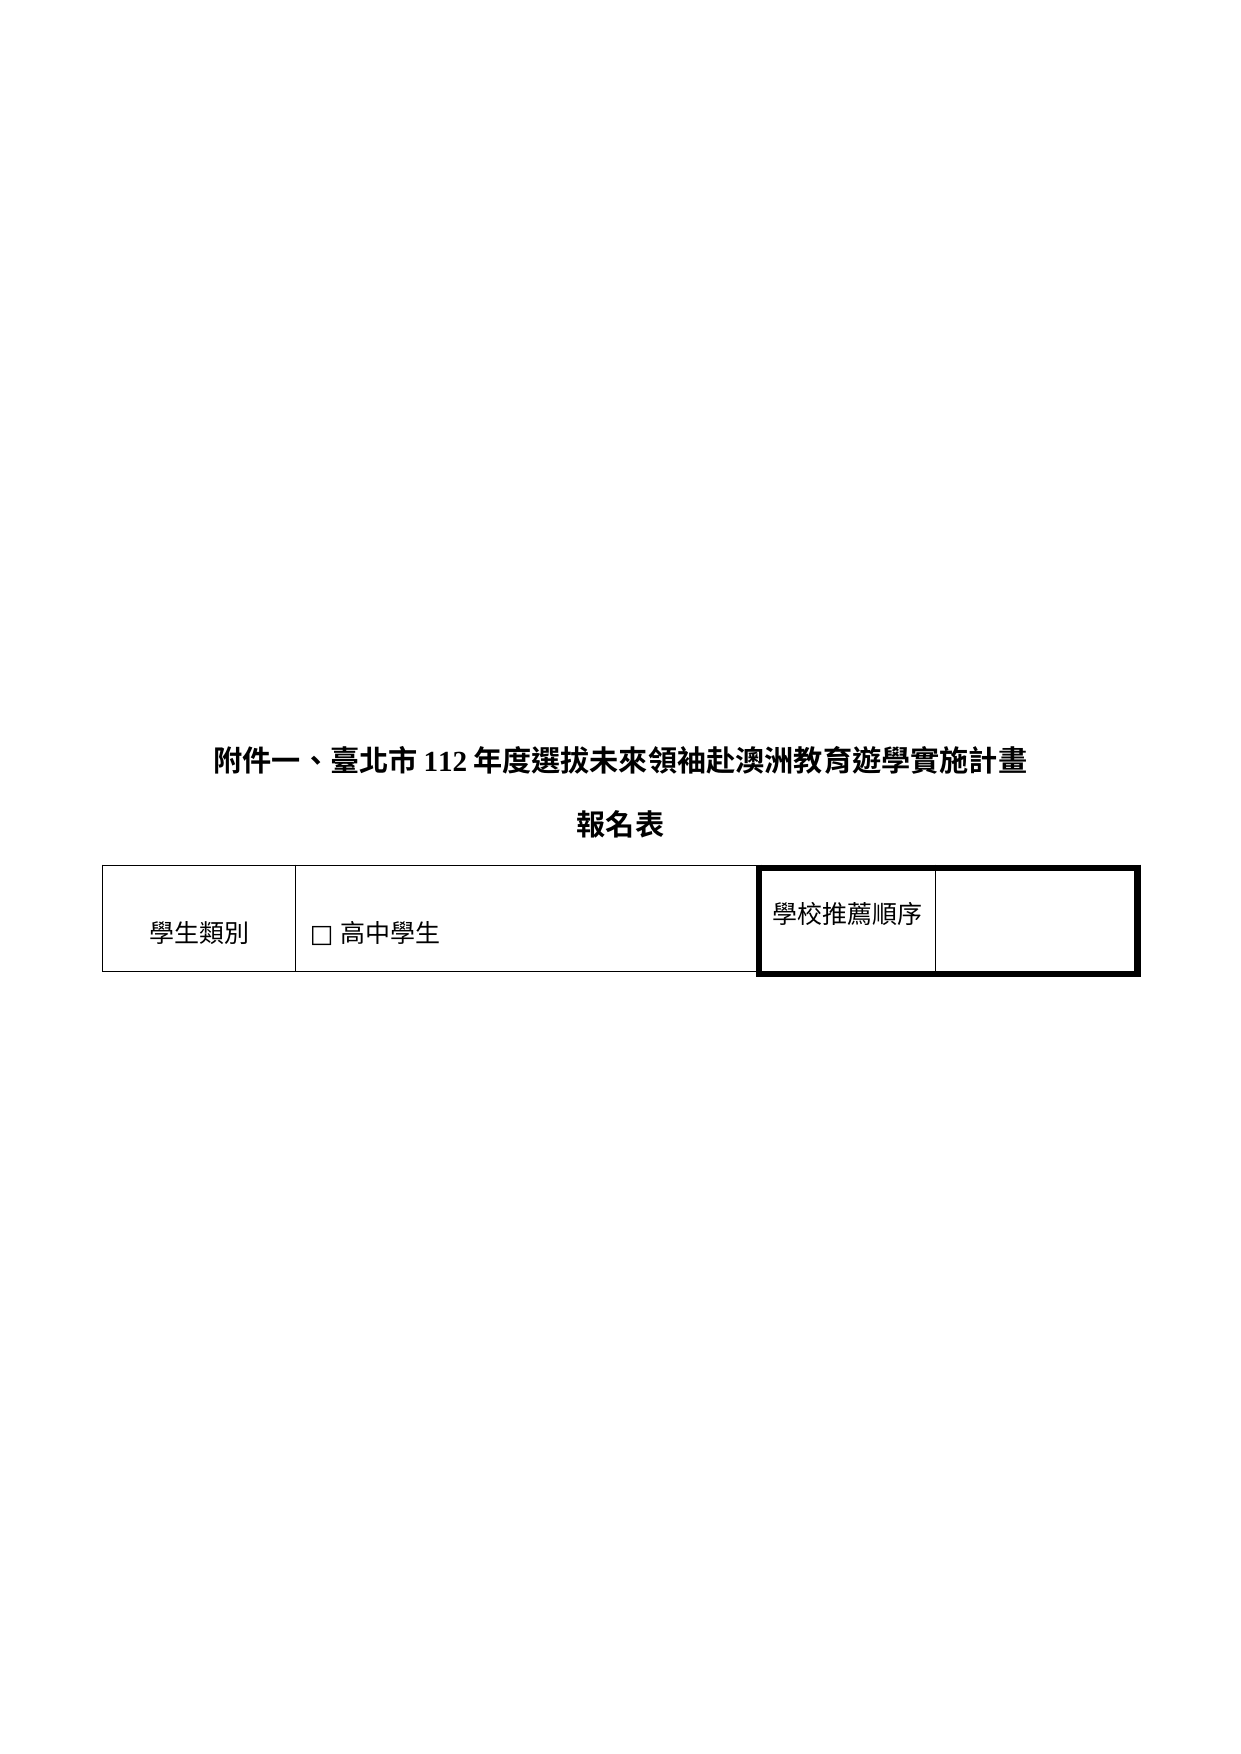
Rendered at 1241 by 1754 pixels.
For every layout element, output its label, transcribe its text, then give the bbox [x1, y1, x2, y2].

text 附件一、臺北市112年度選拔未來領袖赴澳洲教育遊學實施計畫 報名表 [112, 738, 1128, 843]
table_header 學校推薦順序 [762, 871, 935, 971]
table_header □ 高中學生 [296, 866, 756, 971]
table_header [936, 871, 1134, 971]
table_header 學生類別 [103, 866, 295, 971]
